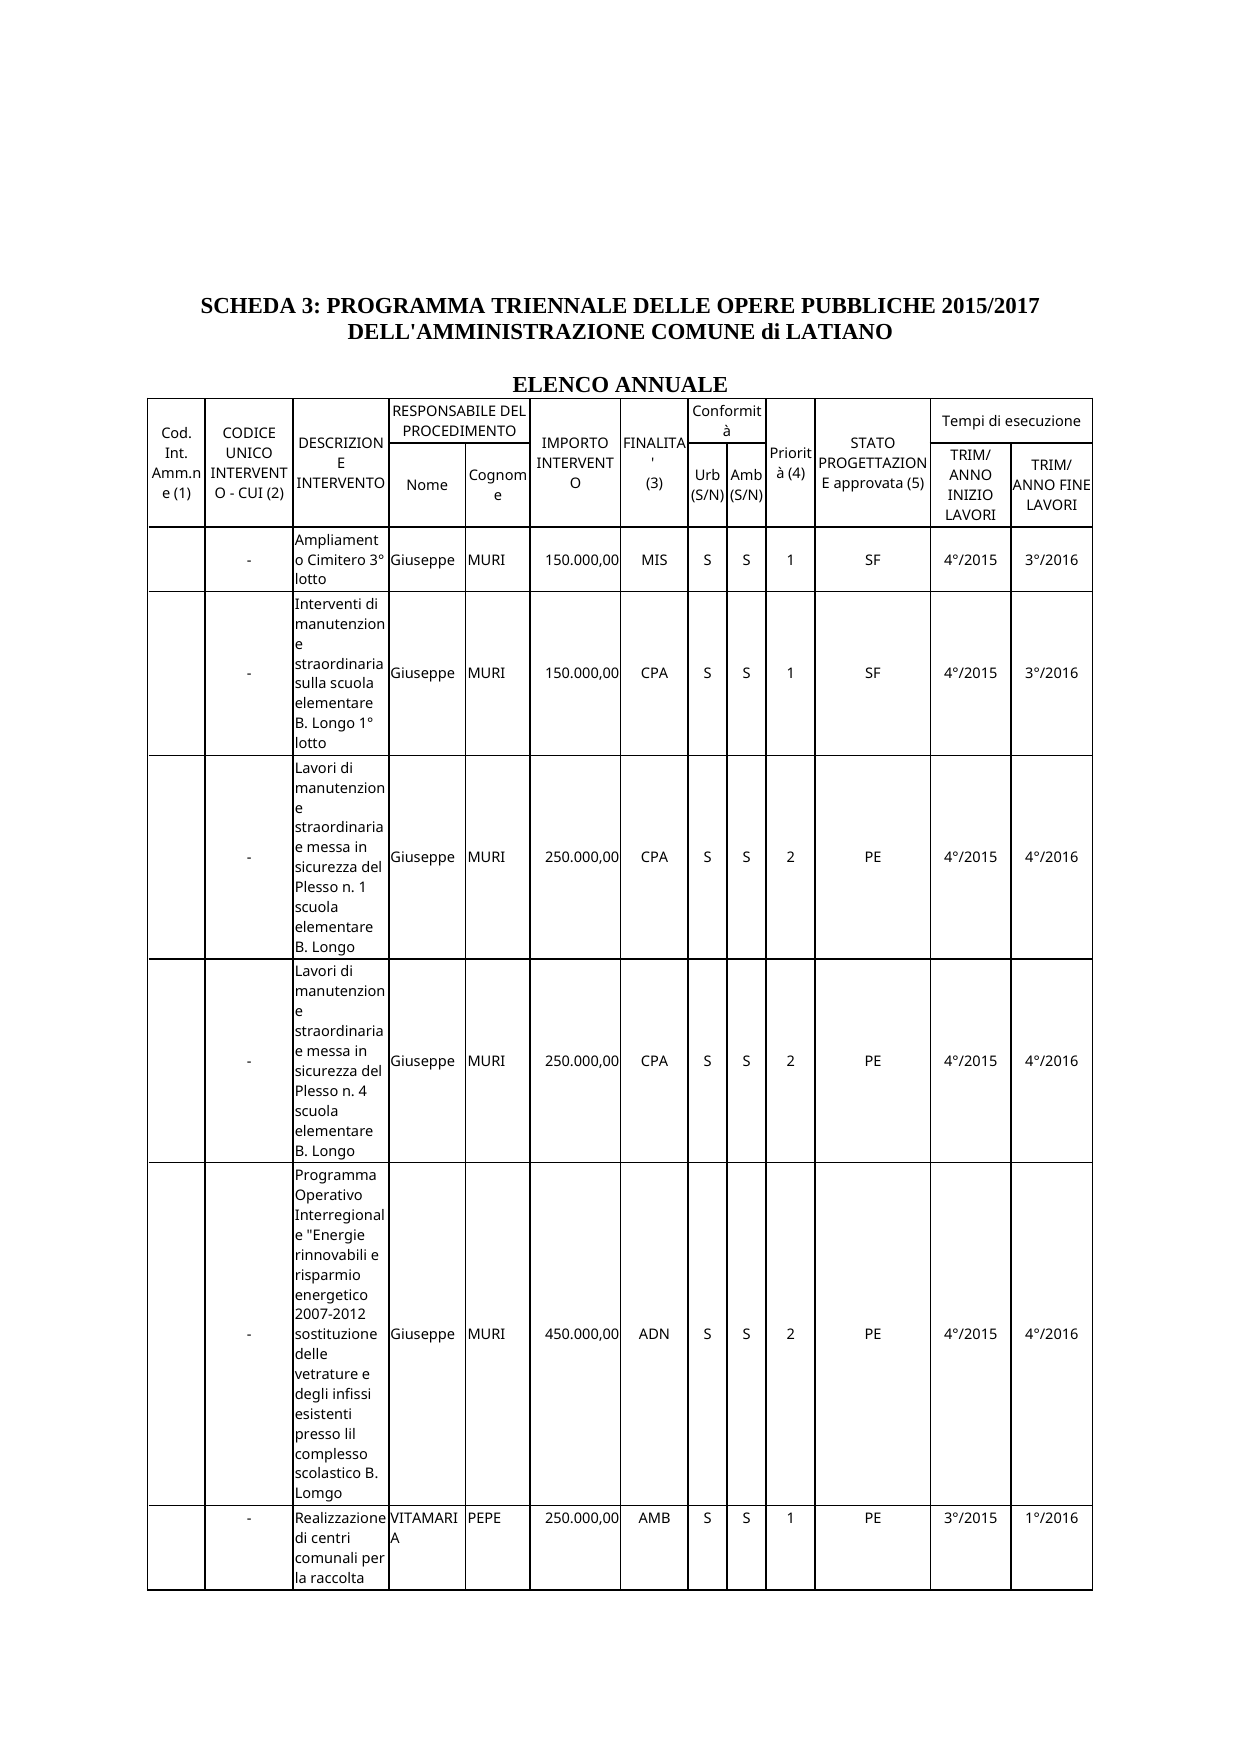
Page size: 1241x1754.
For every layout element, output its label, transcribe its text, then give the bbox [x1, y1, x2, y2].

table_cell 3°/2016 [1012, 528, 1092, 591]
table_cell [148, 527, 204, 591]
table_cell PE [816, 1163, 930, 1505]
table_cell - [206, 756, 292, 958]
table_cell 150.000,00 [531, 528, 620, 591]
table_cell 3°/2016 [1012, 592, 1092, 754]
table_cell 3°/2015 [931, 1506, 1010, 1589]
table_cell Cognome [466, 444, 529, 526]
table_cell S [689, 960, 726, 1162]
table_cell 4°/2015 [931, 1163, 1010, 1505]
table_cell 4°/2016 [1012, 756, 1092, 958]
table_cell 250.000,00 [531, 960, 620, 1162]
table_cell 4°/2015 [931, 756, 1010, 958]
table_cell PE [816, 1506, 930, 1589]
table_cell 1°/2016 [1012, 1506, 1092, 1589]
table_header Conformità [689, 399, 765, 442]
subtitle SCHEDA 3: PROGRAMMA TRIENNALE DELLE OPERE PUBBLICHE 2015/2017 DELL'AMMINISTRAZIONE COMUNE di LATIANO ELENCO ANNUALE [148, 292, 1092, 397]
table_cell [148, 959, 204, 1162]
table_cell S [728, 592, 765, 754]
table_cell 4°/2016 [1012, 960, 1092, 1162]
table_cell MIS [621, 528, 687, 591]
table_cell PE [816, 960, 930, 1162]
table_cell Giuseppe [390, 960, 465, 1162]
table_cell MURI [466, 528, 529, 591]
table_cell CPA [621, 592, 687, 754]
table_cell 150.000,00 [531, 592, 620, 754]
table_cell Giuseppe [390, 592, 465, 754]
table_header IMPORTO INTERVENTO [531, 399, 620, 526]
table_cell Lavori di manutenzione straordinaria e messa in sicurezza del Plesso n. 4 scuola elementare B. Longo [294, 960, 388, 1162]
table_cell S [728, 756, 765, 958]
table_header Priorità (4) [767, 399, 814, 526]
table_cell Giuseppe [390, 756, 465, 958]
table_cell Interventi di manutenzione straordinaria sulla scuola elementare B. Longo 1° lotto [294, 592, 388, 754]
table_cell Ampliamento Cimitero 3° lotto [294, 528, 388, 591]
table_cell S [689, 528, 726, 591]
table_cell 450.000,00 [531, 1163, 620, 1505]
table_cell - [206, 592, 292, 754]
table_cell 250.000,00 [531, 1506, 620, 1589]
table_cell - [206, 960, 292, 1162]
table_cell 1 [767, 1506, 814, 1589]
table_header CODICE UNICO INTERVENTO - CUI (2) [206, 399, 292, 526]
table_header STATO PROGETTAZIONE approvata (5) [816, 399, 930, 526]
table_cell 4°/2015 [931, 960, 1010, 1162]
table_cell AMB [621, 1506, 687, 1589]
table_cell MURI [466, 1163, 529, 1505]
table_cell S [728, 528, 765, 591]
table_cell Lavori di manutenzione straordinaria e messa in sicurezza del Plesso n. 1 scuola elementare B. Longo [294, 756, 388, 958]
table_cell MURI [466, 592, 529, 754]
table_cell Giuseppe [390, 1163, 465, 1505]
table_cell 4°/2015 [931, 528, 1010, 591]
table_cell SF [816, 592, 930, 754]
table_header DESCRIZIONE INTERVENTO [294, 399, 388, 526]
table_cell Realizzazione di centri comunali per la raccolta [294, 1506, 388, 1589]
table_cell S [689, 592, 726, 754]
table_cell [148, 1506, 204, 1589]
table_cell 2 [767, 960, 814, 1162]
table_header Tempi di esecuzione [931, 399, 1092, 442]
table_cell S [728, 1163, 765, 1505]
table_cell 1 [767, 528, 814, 591]
table_cell Urb (S/N) [689, 444, 726, 526]
table_cell TRIM/ANNO FINE LAVORI [1012, 444, 1092, 526]
table_cell 4°/2016 [1012, 1163, 1092, 1505]
table_cell 4°/2015 [931, 592, 1010, 754]
table_cell [148, 756, 204, 958]
table_cell [148, 592, 204, 754]
table_cell - [206, 528, 292, 591]
table_cell S [728, 1506, 765, 1589]
table_cell S [689, 756, 726, 958]
table_cell ADN [621, 1163, 687, 1505]
table_cell VITAMARIA [390, 1506, 465, 1589]
table_cell Giuseppe [390, 528, 465, 591]
table_header Cod. Int. Amm.ne (1) [148, 399, 204, 526]
table_cell Amb (S/N) [728, 444, 765, 526]
table_cell MURI [466, 756, 529, 958]
table_cell S [689, 1163, 726, 1505]
table_cell 1 [767, 592, 814, 754]
table_cell Programma Operativo Interregionale "Energie rinnovabili e risparmio energetico 2007-2012 sostituzione delle vetrature e degli infissi esistenti presso lil complesso scolastico B. Lomgo [294, 1163, 388, 1505]
table_cell MURI [466, 960, 529, 1162]
table_cell [148, 1163, 204, 1505]
table_cell PEPE [466, 1506, 529, 1589]
table_cell S [728, 960, 765, 1162]
table_cell CPA [621, 756, 687, 958]
table_header FINALITA' (3) [621, 399, 687, 526]
table_header RESPONSABILE DEL PROCEDIMENTO [390, 399, 529, 442]
table_cell SF [816, 528, 930, 591]
table_cell - [206, 1506, 292, 1589]
table_cell S [689, 1506, 726, 1589]
table_cell 250.000,00 [531, 756, 620, 958]
table_cell Nome [390, 444, 465, 526]
table_cell PE [816, 756, 930, 958]
table_cell - [206, 1163, 292, 1505]
table_cell TRIM/ANNO INIZIO LAVORI [931, 444, 1010, 526]
table_cell 2 [767, 1163, 814, 1505]
table_cell 2 [767, 756, 814, 958]
table_cell CPA [621, 960, 687, 1162]
